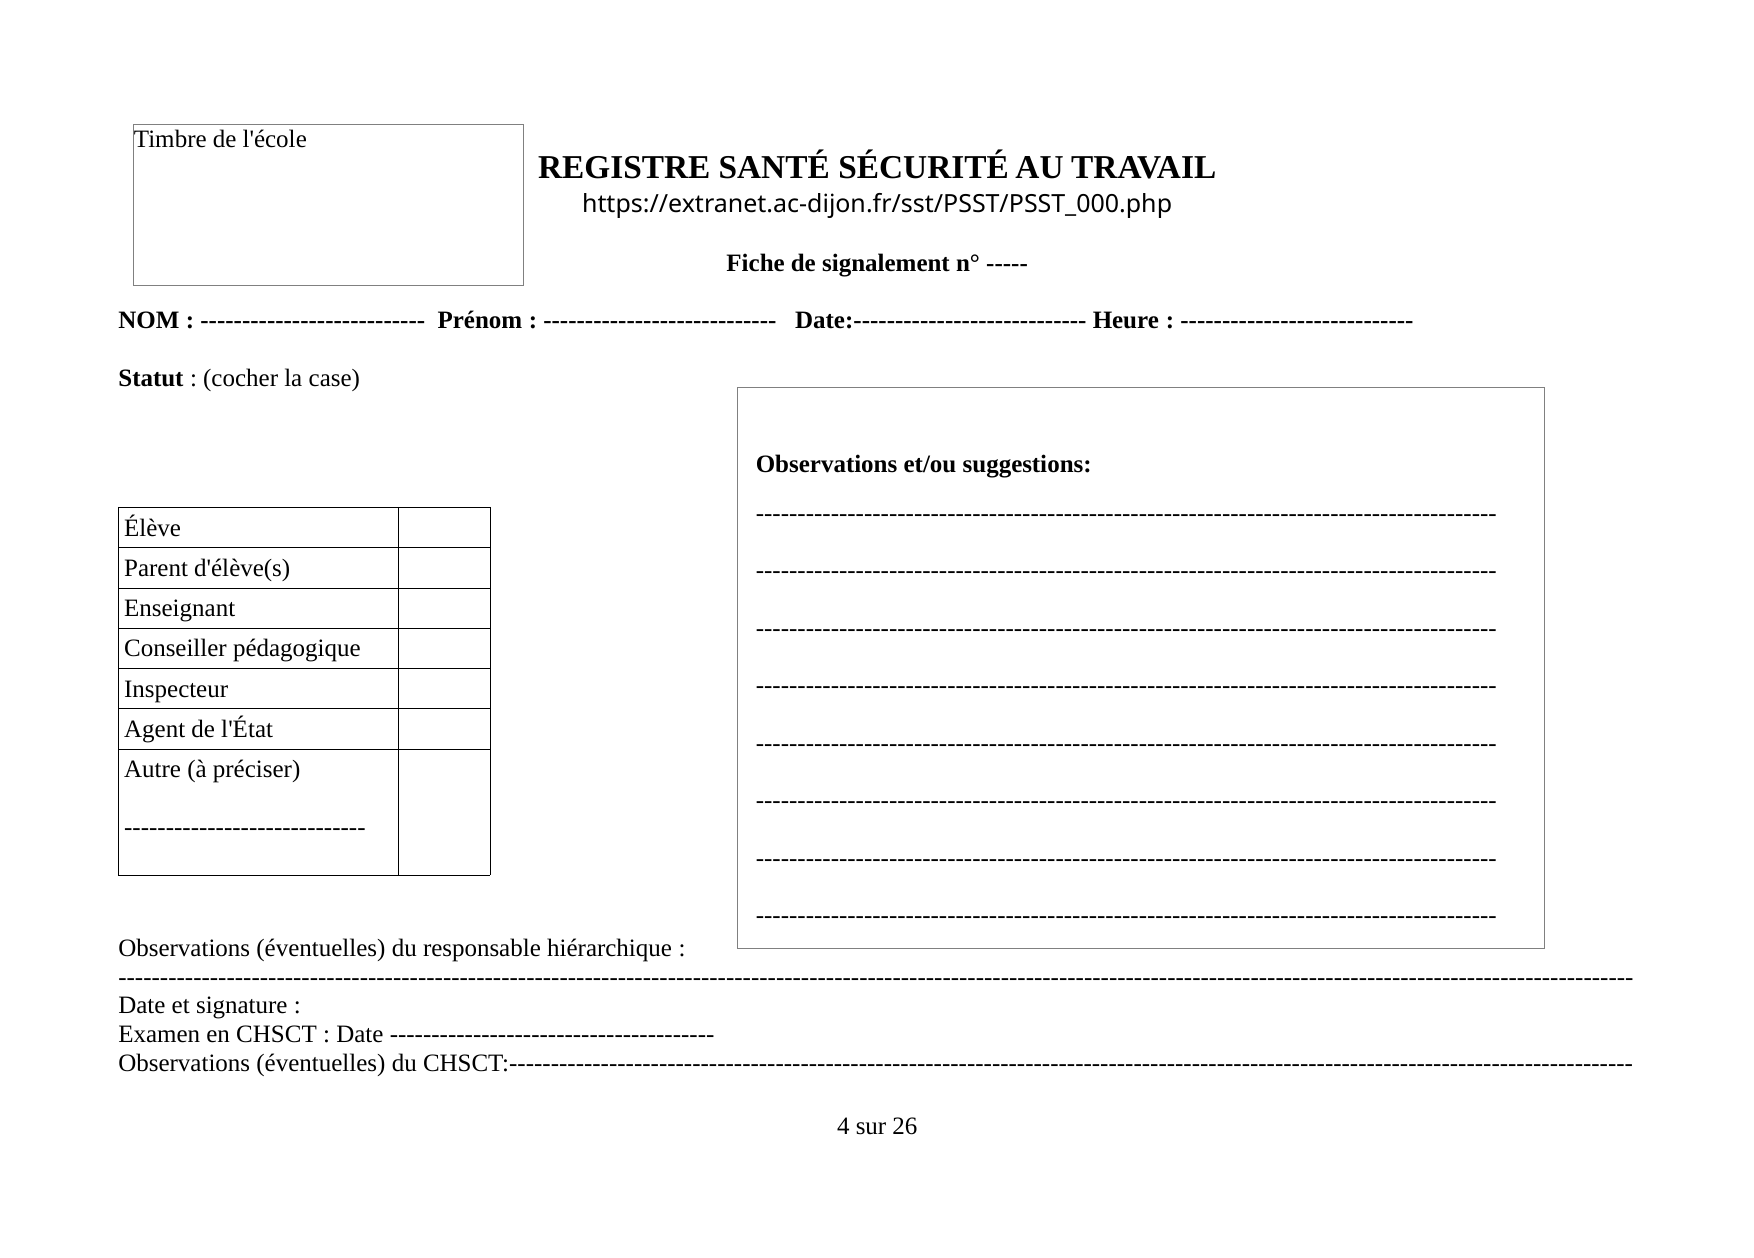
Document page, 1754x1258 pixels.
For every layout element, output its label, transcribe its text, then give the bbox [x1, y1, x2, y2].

text [134, 185, 523, 219]
table_cell Parent d'élève(s) [119, 548, 398, 587]
table_cell  [399, 629, 490, 668]
text [134, 248, 523, 277]
table_cell  [399, 548, 490, 587]
table_header  [399, 508, 490, 547]
text [118, 449, 737, 478]
table_cell  [399, 709, 490, 749]
table_cell Inspecteur [119, 669, 398, 708]
text Examen en CHSCT : Date --------------------------------------- [118, 1019, 1636, 1048]
table_cell Autre (à préciser) ----------------------------- [119, 750, 398, 875]
table_cell Enseignant [119, 589, 398, 628]
text Observations (éventuelles) du CHSCT:--------------------------------------------------------------------------------------------------------------------------------------- [118, 1048, 1636, 1077]
text Date et signature : [118, 990, 1636, 1019]
text Statut : (cocher la case) [118, 363, 1636, 392]
table_cell Conseiller pédagogique [119, 629, 398, 668]
text NOM : --------------------------- Prénom : ---------------------------- Date:---------------------------- Heure : ---------------------------- [118, 306, 1636, 334]
text [134, 147, 523, 185]
text -------------------------------------------------------------------------------------------------------------------------------------------------------------------------------------- [118, 962, 1636, 990]
table_header Élève [119, 508, 398, 547]
text Fiche de signalement n° ----- [524, 248, 1636, 277]
text Observations (éventuelles) du responsable hiérarchique : [118, 933, 1636, 962]
text [1545, 449, 1636, 478]
table_cell Agent de l'État [119, 709, 398, 749]
table_cell  [399, 750, 490, 875]
text Observations et/ou suggestions: [738, 449, 1544, 478]
table_cell  [399, 589, 490, 628]
table_cell  [399, 669, 490, 708]
text REGISTRE SANTÉ SÉCURITÉ AU TRAVAIL [524, 147, 1636, 185]
text https://extranet.ac-dijon.fr/sst/PSST/PSST_000.php [524, 185, 1636, 219]
